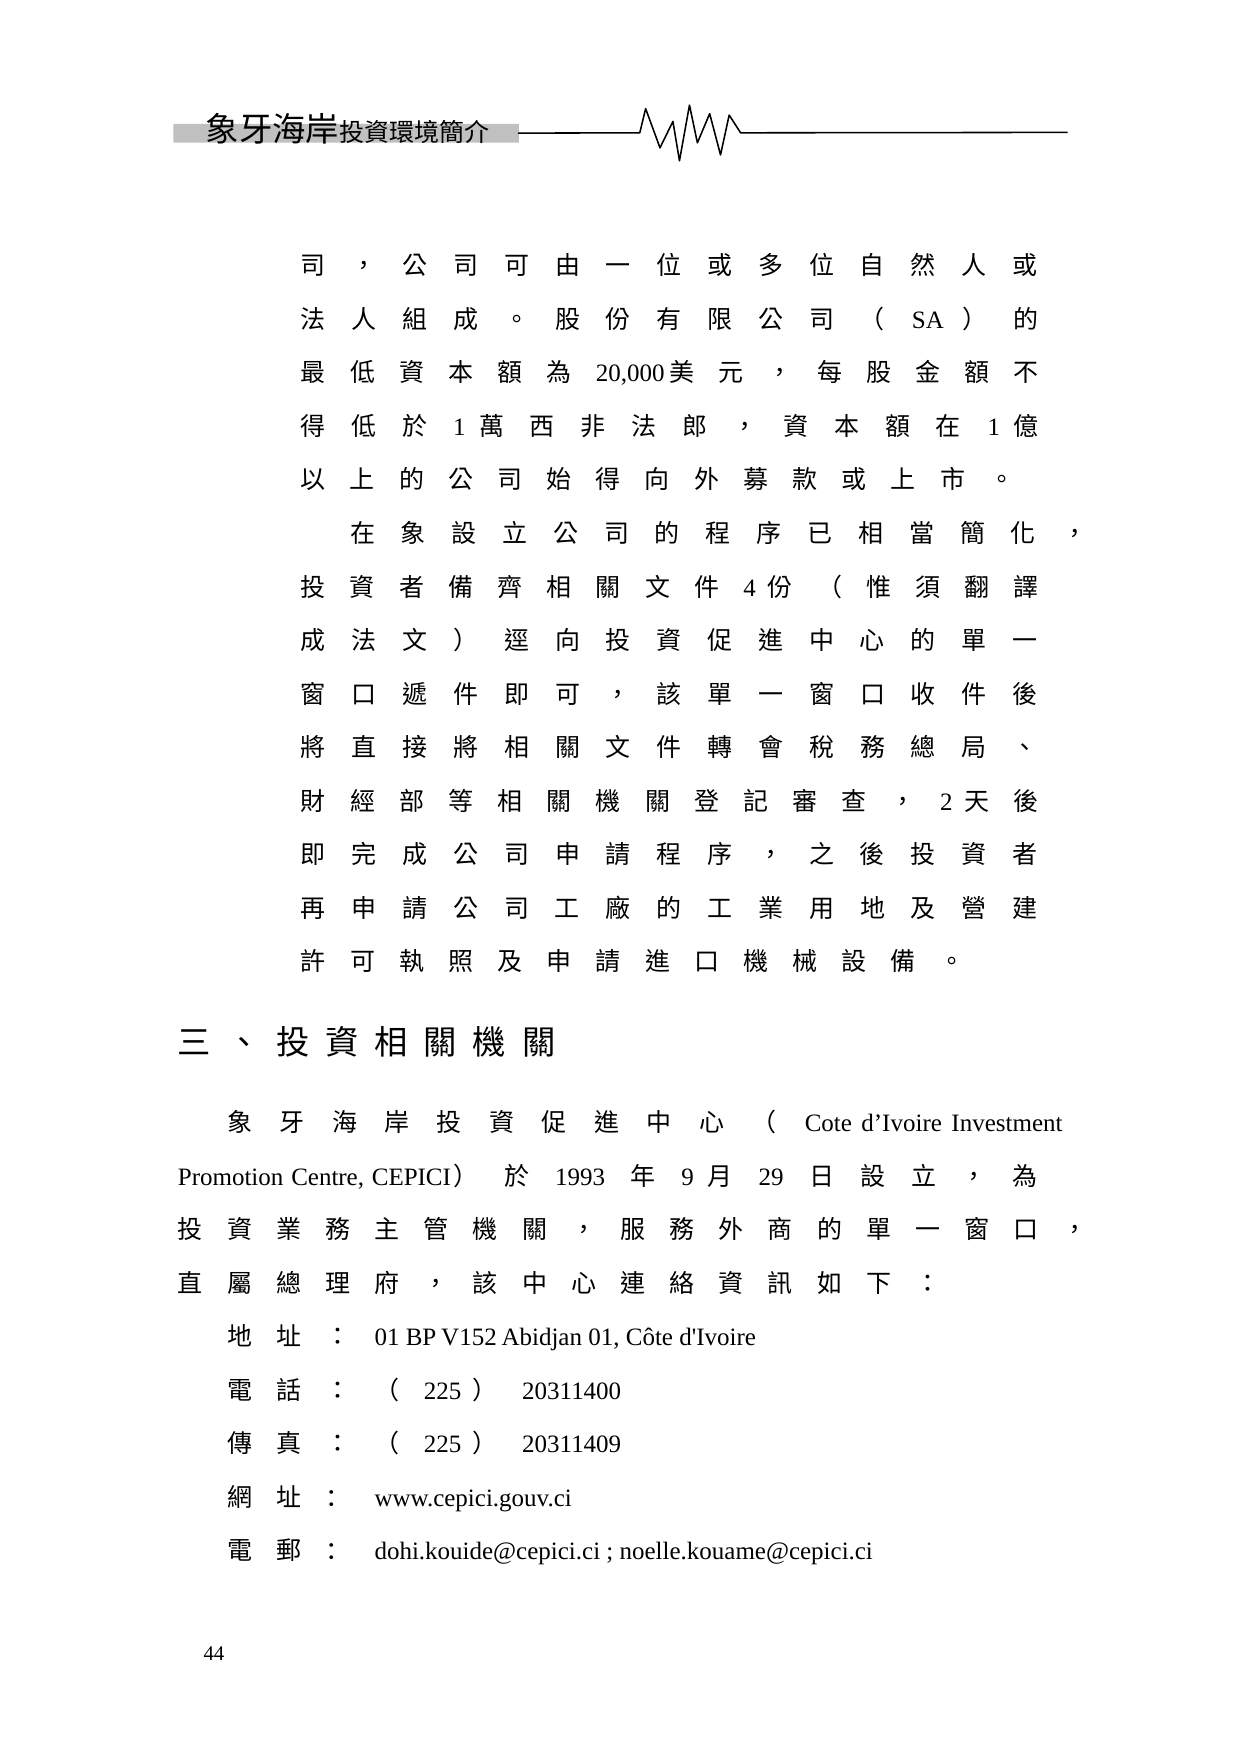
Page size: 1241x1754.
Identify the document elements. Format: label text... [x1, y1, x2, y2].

text 傳真：（225）20311409 [178, 1415, 1063, 1469]
text 象牙海岸投資促進中心（Cote d’Ivoire Investment Promotion Centre, CEPICI）於1993年9月29日設立，為投資業務主管機關，服務外商的單一窗口，直屬總理府，該中心連絡資訊如下： [178, 1094, 1063, 1308]
text 電話：（225）20311400 [178, 1362, 1063, 1415]
text 司，公司可由一位或多位自然人或法人組成。股份有限公司（SA）的最低資本額為20,000美元，每股金額不得低於1萬西非法郎，資本額在1億以上的公司始得向外募款或上市。 [276, 237, 1063, 505]
text 電郵：dohi.kouide@cepici.ci ; noelle.kouame@cepici.ci [178, 1522, 1063, 1576]
text 網址：www.cepici.gouv.ci [178, 1469, 1063, 1522]
text 地址：01 BP V152 Abidjan 01, Côte d'Ivoire [178, 1308, 1063, 1362]
text 在象設立公司的程序已相當簡化，投資者備齊相關文件4份（惟須翻譯成法文）逕向投資促進中心的單一窗口遞件即可，該單一窗口收件後將直接將相關文件轉會稅務總局、財經部等相關機關登記審查，2天後即完成公司申請程序，之後投資者再申請公司工廠的工業用地及營建許可執照及申請進口機械設備。 [276, 505, 1063, 987]
text 三、投資相關機關 [178, 1013, 1063, 1067]
